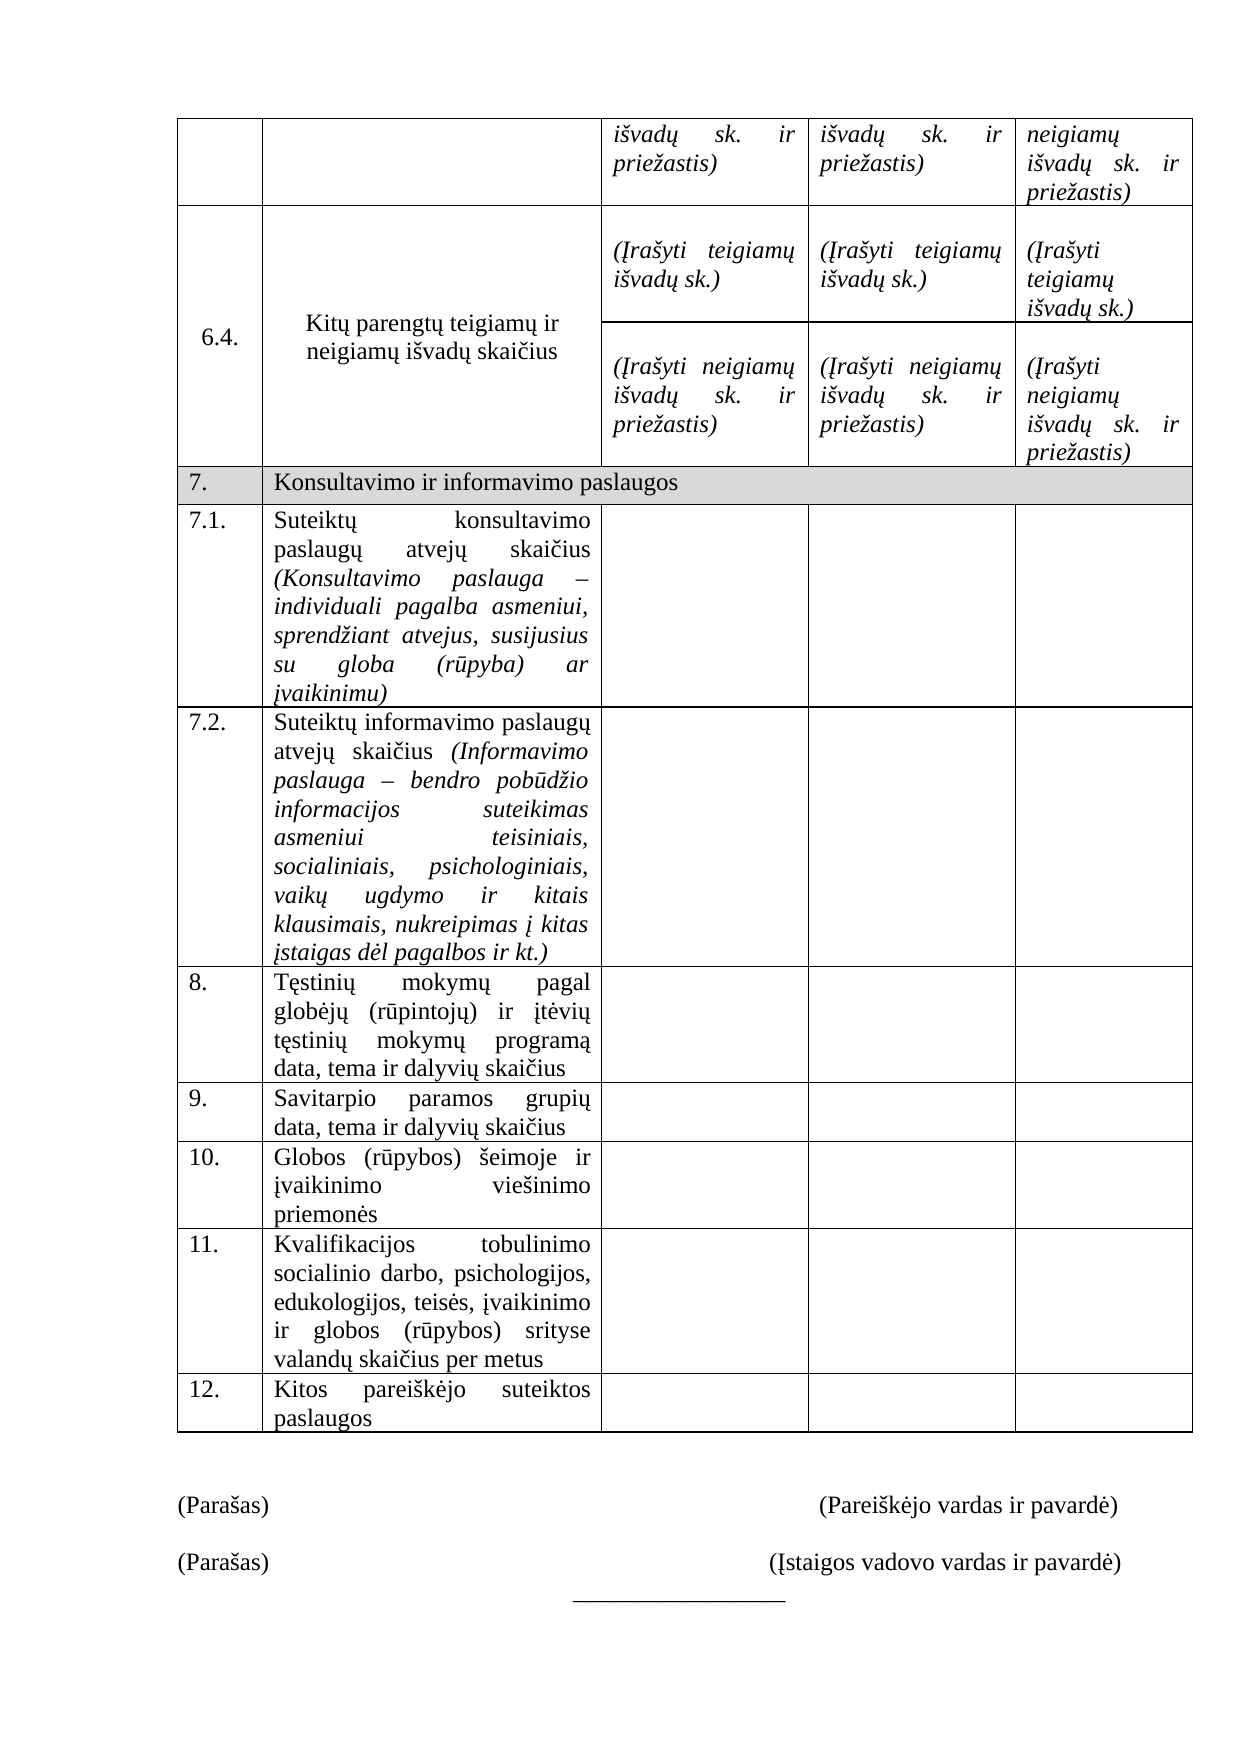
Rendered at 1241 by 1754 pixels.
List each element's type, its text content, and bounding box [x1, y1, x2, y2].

table_cell (Įrašyti teigiamų išvadų sk.) [809, 206, 1015, 321]
table_cell [602, 1083, 808, 1141]
table_cell 7.1. [178, 505, 262, 706]
table_cell Tęstinių mokymų pagal globėjų (rūpintojų) ir įtėvių tęstinių mokymų programą data, tema ir dalyvių skaičius [263, 967, 601, 1082]
table_cell [1016, 1229, 1192, 1373]
text _________________ [177, 1576, 1181, 1605]
table_cell 8. [178, 967, 262, 1082]
table_cell Suteiktų konsultavimo paslaugų atvejų skaičius (Konsultavimo paslauga – individuali pagalba asmeniui, sprendžiant atvejus, susijusius su globa (rūpyba) ar įvaikinimu) [263, 505, 601, 706]
table_cell [1016, 1374, 1192, 1431]
table_cell 11. [178, 1229, 262, 1373]
table_cell [602, 708, 808, 966]
table_cell Kitos pareiškėjo suteiktos paslaugos [263, 1374, 601, 1431]
table_cell [602, 1142, 808, 1228]
table_cell [602, 967, 808, 1082]
table_cell [263, 119, 601, 205]
table_cell 6.4. [178, 206, 262, 466]
table_cell [1016, 1083, 1192, 1141]
table_cell (Įrašyti teigiamų išvadų sk.) [602, 206, 808, 321]
table_cell Globos (rūpybos) šeimoje ir įvaikinimo viešinimo priemonės [263, 1142, 601, 1228]
table_cell (Įrašyti teigiamų išvadų sk.) [1016, 206, 1192, 321]
table_cell [602, 505, 808, 706]
text (Parašas) (Įstaigos vadovo vardas ir pavardė) [177, 1547, 1181, 1576]
table_cell [1016, 505, 1192, 706]
table_cell išvadų sk. ir priežastis) [809, 119, 1015, 205]
table_cell neigiamų išvadų sk. ir priežastis) [1016, 119, 1192, 205]
table_cell [602, 1374, 808, 1431]
table_cell 7.2. [178, 708, 262, 966]
table_cell (Įrašyti neigiamų išvadų sk. ir priežastis) [809, 323, 1015, 466]
table_cell [178, 119, 262, 205]
table_cell [809, 708, 1015, 966]
table_cell [809, 1083, 1015, 1141]
table_cell [602, 1229, 808, 1373]
table_cell [809, 505, 1015, 706]
table_cell Savitarpio paramos grupių data, tema ir dalyvių skaičius [263, 1083, 601, 1141]
table_cell (Įrašyti neigiamų išvadų sk. ir priežastis) [1016, 323, 1192, 466]
table_cell [809, 1142, 1015, 1228]
table_cell [809, 967, 1015, 1082]
table_cell [809, 1374, 1015, 1431]
table_cell Suteiktų informavimo paslaugų atvejų skaičius (Informavimo paslauga – bendro pobūdžio informacijos suteikimas asmeniui teisiniais, socialiniais, psichologiniais, vaikų ugdymo ir kitais klausimais, nukreipimas į kitas įstaigas dėl pagalbos ir kt.) [263, 708, 601, 966]
table_cell Kvalifikacijos tobulinimo socialinio darbo, psichologijos, edukologijos, teisės, įvaikinimo ir globos (rūpybos) srityse valandų skaičius per metus [263, 1229, 601, 1373]
table_cell išvadų sk. ir priežastis) [602, 119, 808, 205]
table_cell [1016, 1142, 1192, 1228]
table_cell 12. [178, 1374, 262, 1431]
text (Parašas) (Pareiškėjo vardas ir pavardė) [177, 1490, 1181, 1519]
table_cell [1016, 708, 1192, 966]
table_cell Kitų parengtų teigiamų ir neigiamų išvadų skaičius [263, 206, 601, 466]
table_cell 9. [178, 1083, 262, 1141]
table_cell Konsultavimo ir informavimo paslaugos [263, 467, 1192, 504]
table_cell [809, 1229, 1015, 1373]
table_cell [1016, 967, 1192, 1082]
table_cell 7. [178, 467, 262, 504]
table_cell 10. [178, 1142, 262, 1228]
table_cell (Įrašyti neigiamų išvadų sk. ir priežastis) [602, 323, 808, 466]
